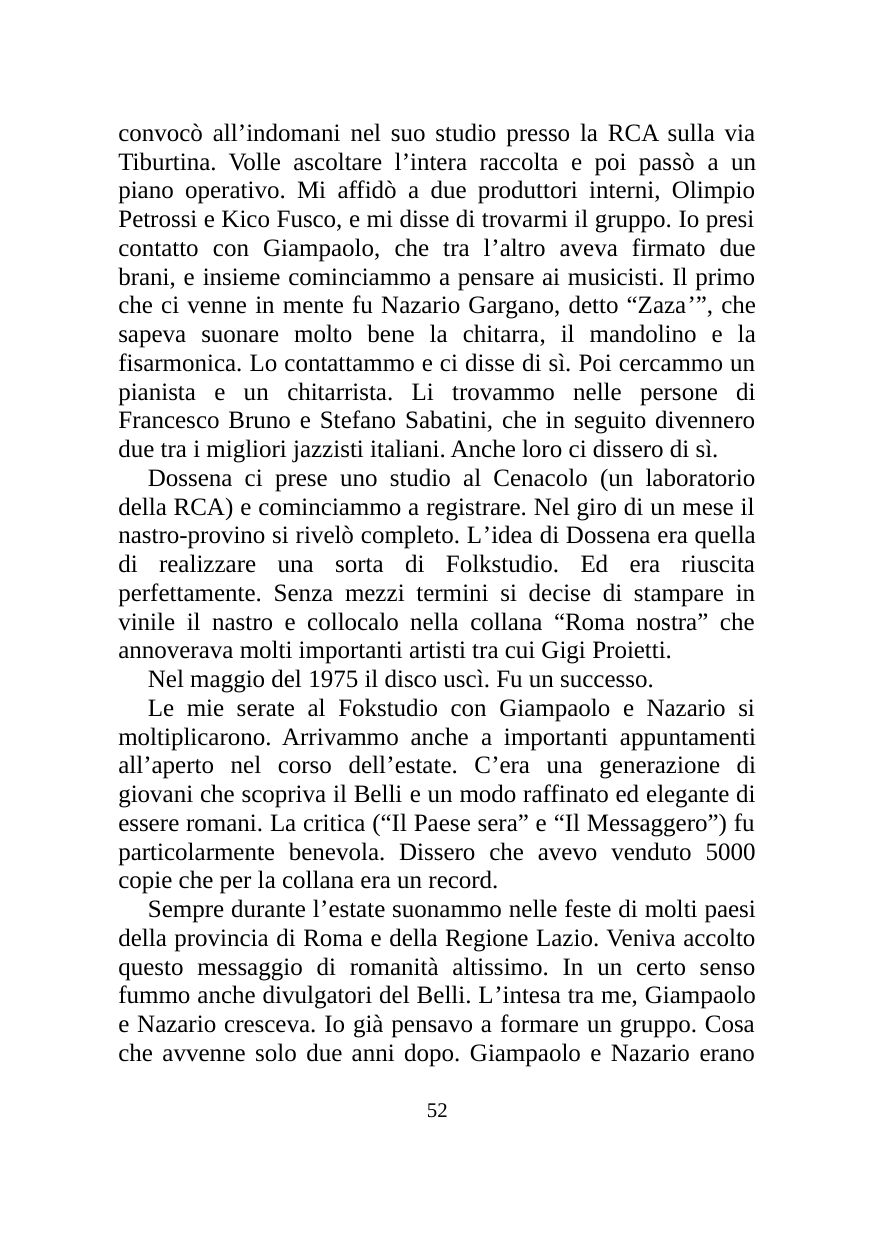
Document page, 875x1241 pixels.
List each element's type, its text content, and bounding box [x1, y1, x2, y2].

text Dossena ci prese uno studio al Cenacolo (un laboratorio della RCA) e cominciammo a registrare. Nel giro di un mese il nastro-provino si rivelò completo. L’idea di Dossena era quella di realizzare una sorta di Folkstudio. Ed era riuscita perfettamente. Senza mezzi termini si decise di stampare in vinile il nastro e collocalo nella collana “Roma nostra” che annoverava molti importanti artisti tra cui Gigi Proietti. [118, 463, 756, 664]
text Nel maggio del 1975 il disco uscì. Fu un successo. [118, 664, 756, 693]
text convocò all’indomani nel suo studio presso la RCA sulla via Tiburtina. Volle ascoltare l’intera raccolta e poi passò a un piano operativo. Mi affidò a due produttori interni, Olimpio Petrossi e Kico Fusco, e mi disse di trovarmi il gruppo. Io presi contatto con Giampaolo, che tra l’altro aveva firmato due brani, e insieme cominciammo a pensare ai musicisti. Il primo che ci venne in mente fu Nazario Gargano, detto “Zaza’”, che sapeva suonare molto bene la chitarra, il mandolino e la fisarmonica. Lo contattammo e ci disse di sì. Poi cercammo un pianista e un chitarrista. Li trovammo nelle persone di Francesco Bruno e Stefano Sabatini, che in seguito divennero due tra i migliori jazzisti italiani. Anche loro ci dissero di sì. [118, 118, 756, 463]
text Sempre durante l’estate suonammo nelle feste di molti paesi della provincia di Roma e della Regione Lazio. Veniva accolto questo messaggio di romanità altissimo. In un certo senso fummo anche divulgatori del Belli. L’intesa tra me, Giampaolo e Nazario cresceva. Io già pensavo a formare un gruppo. Cosa che avvenne solo due anni dopo. Giampaolo e Nazario erano [118, 894, 756, 1067]
text Le mie serate al Fokstudio con Giampaolo e Nazario si moltiplicarono. Arrivammo anche a importanti appuntamenti all’aperto nel corso dell’estate. C’era una generazione di giovani che scopriva il Belli e un modo raffinato ed elegante di essere romani. La critica (“Il Paese sera” e “Il Messaggero”) fu particolarmente benevola. Dissero che avevo venduto 5000 copie che per la collana era un record. [118, 693, 756, 894]
